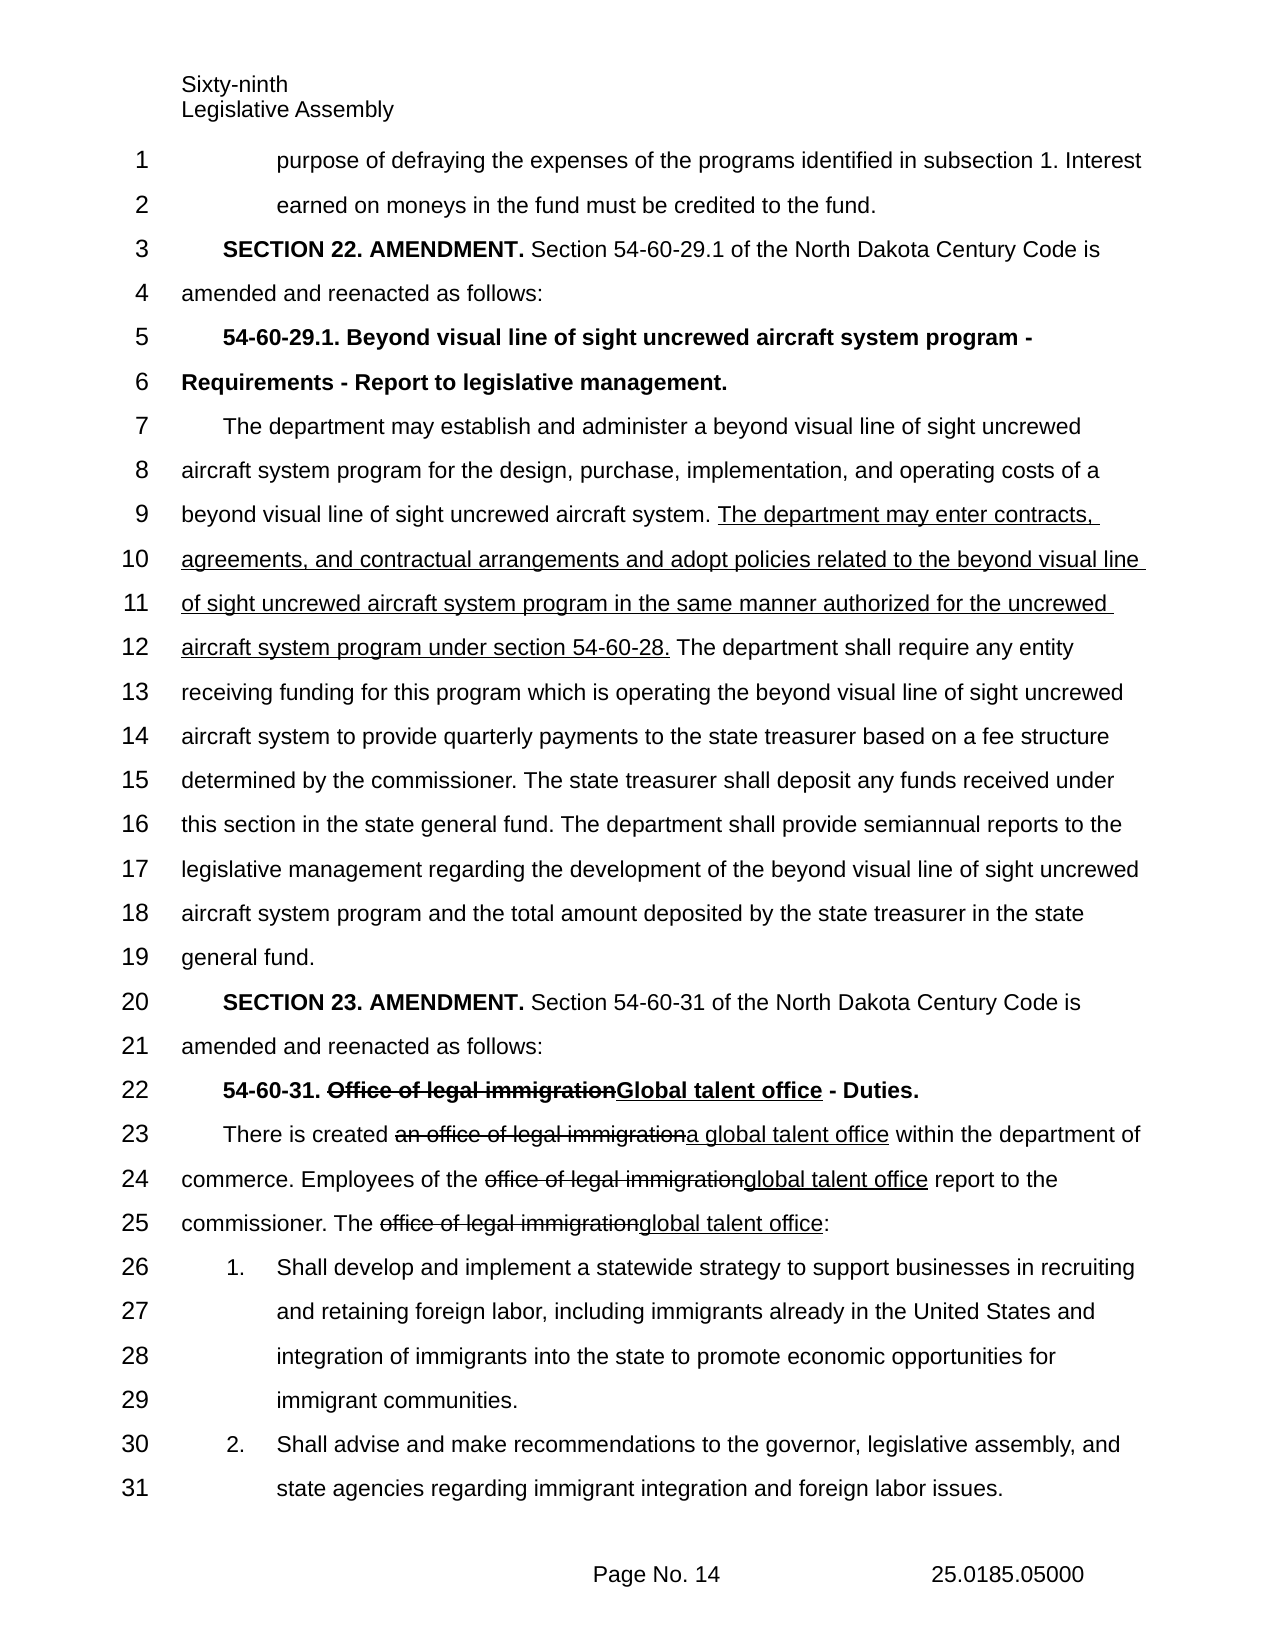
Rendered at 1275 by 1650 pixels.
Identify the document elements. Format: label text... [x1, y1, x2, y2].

subtitle 54‑60‑29.1. Beyond visual line of sight uncrewed aircraft system program ‑ Requirements ‑ Report to legislative management. [181, 310, 1154, 399]
text There is created an office of legal immigrationa global talent office within the department of commerce. Employees of the office of legal immigrationglobal talent office report to the commissioner. The office of legal immigrationglobal talent office: [181, 1107, 1154, 1240]
text purpose of defraying the expenses of the programs identified in subsection 1. Interest earned on moneys in the fund must be credited to the fund. [181, 133, 1154, 222]
text 2. Shall advise and make recommendations to the governor, legislative assembly, and state agencies regarding immigrant integration and foreign labor issues. [181, 1417, 1154, 1506]
text SECTION 23. AMENDMENT. Section 54‑60‑31 of the North Dakota Century Code is amended and reenacted as follows: [181, 974, 1154, 1063]
text 1. Shall develop and implement a statewide strategy to support businesses in recruiting and retaining foreign labor, including immigrants already in the United States and integration of immigrants into the state to promote economic opportunities for immigrant communities. [181, 1240, 1154, 1417]
text The department may establish and administer a beyond visual line of sight uncrewed aircraft system program for the design, purchase, implementation, and operating costs of a beyond visual line of sight uncrewed aircraft system. The department may enter contracts, agreements, and contractual arrangements and adopt policies related to the beyond visual line of sight uncrewed aircraft system program in the same manner authorized for the uncrewed aircraft system program under section 54‑60‑28. The department shall require any entity receiving funding for this program which is operating the beyond visual line of sight uncrewed aircraft system to provide quarterly payments to the state treasurer based on a fee structure determined by the commissioner. The state treasurer shall deposit any funds received under this section in the state general fund. The department shall provide semiannual reports to the legislative management regarding the development of the beyond visual line of sight uncrewed aircraft system program and the total amount deposited by the state treasurer in the state general fund. [181, 399, 1154, 974]
subtitle 54‑60‑31. Office of legal immigrationGlobal talent office ‑ Duties. [181, 1063, 1154, 1107]
text SECTION 22. AMENDMENT. Section 54‑60‑29.1 of the North Dakota Century Code is amended and reenacted as follows: [181, 222, 1154, 310]
